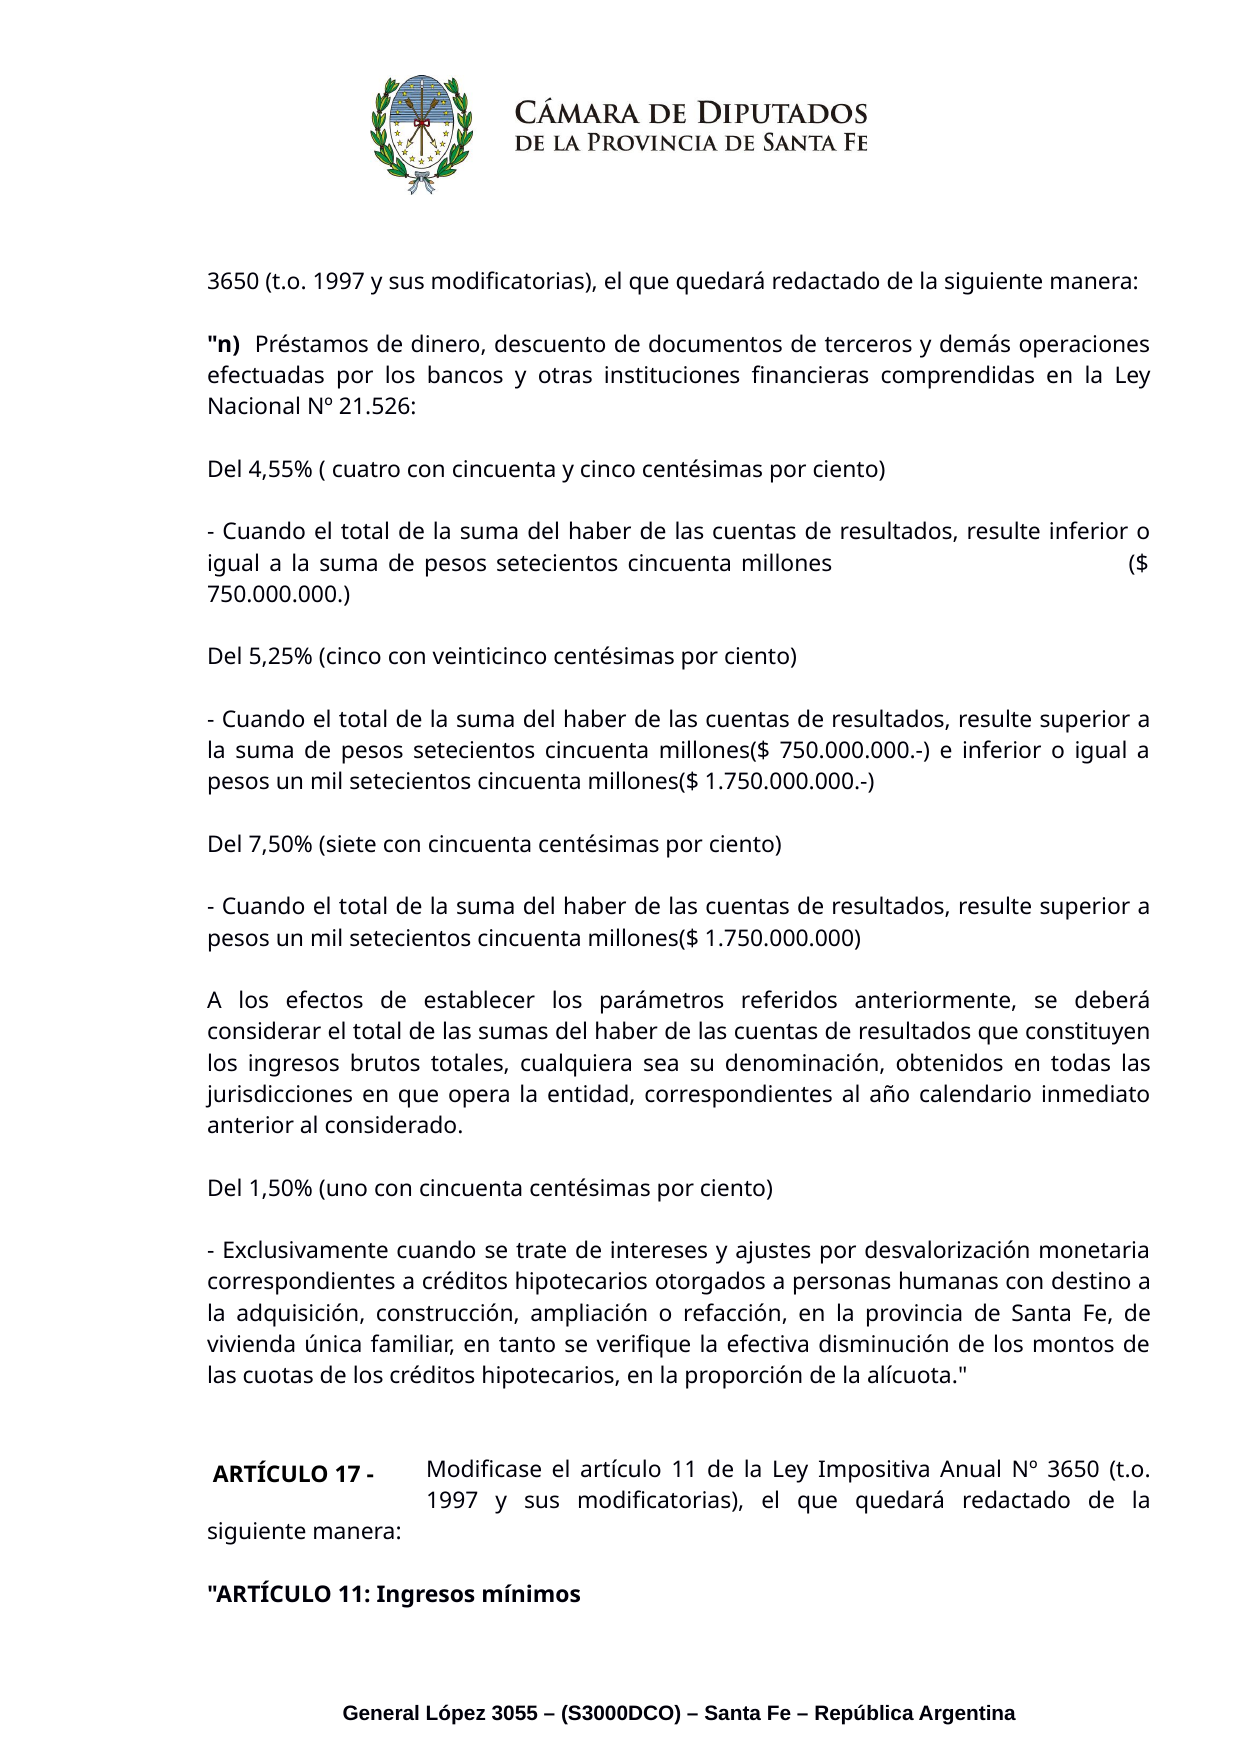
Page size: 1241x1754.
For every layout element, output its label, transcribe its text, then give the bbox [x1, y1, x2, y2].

text "ARTÍCULO 11: Ingresos mínimos [207, 1578, 1152, 1609]
text - Cuando el total de la suma del haber de las cuentas de resultados, resulte superior a pesos un mil setecientos cincuenta millones($ 1.750.000.000) [207, 890, 1152, 953]
text ARTÍCULO 17 - [213, 1457, 411, 1486]
text A los efectos de establecer los parámetros referidos anteriormente, se deberá considerar el total de las sumas del haber de las cuentas de resultados que constituyen los ingresos brutos totales, cualquiera sea su denominación, obtenidos en todas las jurisdicciones en que opera la entidad, correspondientes al año calendario inmediato anterior al considerado. [207, 984, 1152, 1140]
text 3650 (t.o. 1997 y sus modificatorias), el que quedará redactado de la siguiente manera: [207, 265, 1152, 297]
text - Cuando el total de la suma del haber de las cuentas de resultados, resulte superior a la suma de pesos setecientos cincuenta millones($ 750.000.000.-) e inferior o igual a pesos un mil setecientos cincuenta millones($ 1.750.000.000.-) [207, 703, 1152, 797]
picture [370, 75, 868, 199]
text Del 5,25% (cinco con veinticinco centésimas por ciento) [207, 640, 1152, 672]
text "n) Préstamos de dinero, descuento de documentos de terceros y demás operaciones efectuadas por los bancos y otras instituciones financieras comprendidas en la Ley Nacional Nº 21.526: [207, 328, 1152, 422]
text - Exclusivamente cuando se trate de intereses y ajustes por desvalorización monetaria correspondientes a créditos hipotecarios otorgados a personas humanas con destino a la adquisición, construcción, ampliación o refacción, en la provincia de Santa Fe, de vivienda única familiar, en tanto se verifique la efectiva disminución de los montos de las cuotas de los créditos hipotecarios, en la proporción de la alícuota." [207, 1234, 1152, 1390]
text Del 4,55% ( cuatro con cincuenta y cinco centésimas por ciento) [207, 453, 1152, 484]
text Del 7,50% (siete con cincuenta centésimas por ciento) [207, 828, 1152, 859]
text Modificase el artículo 11 de la Ley Impositiva Anual Nº 3650 (t.o. 1997 y sus modificatorias), el que quedará redactado de la siguiente manera: [207, 1453, 1152, 1547]
text - Cuando el total de la suma del haber de las cuentas de resultados, resulte inferior o igual a la suma de pesos setecientos cincuenta millones ($ 750.000.000.) [207, 515, 1152, 609]
text Del 1,50% (uno con cincuenta centésimas por ciento) [207, 1172, 1152, 1203]
